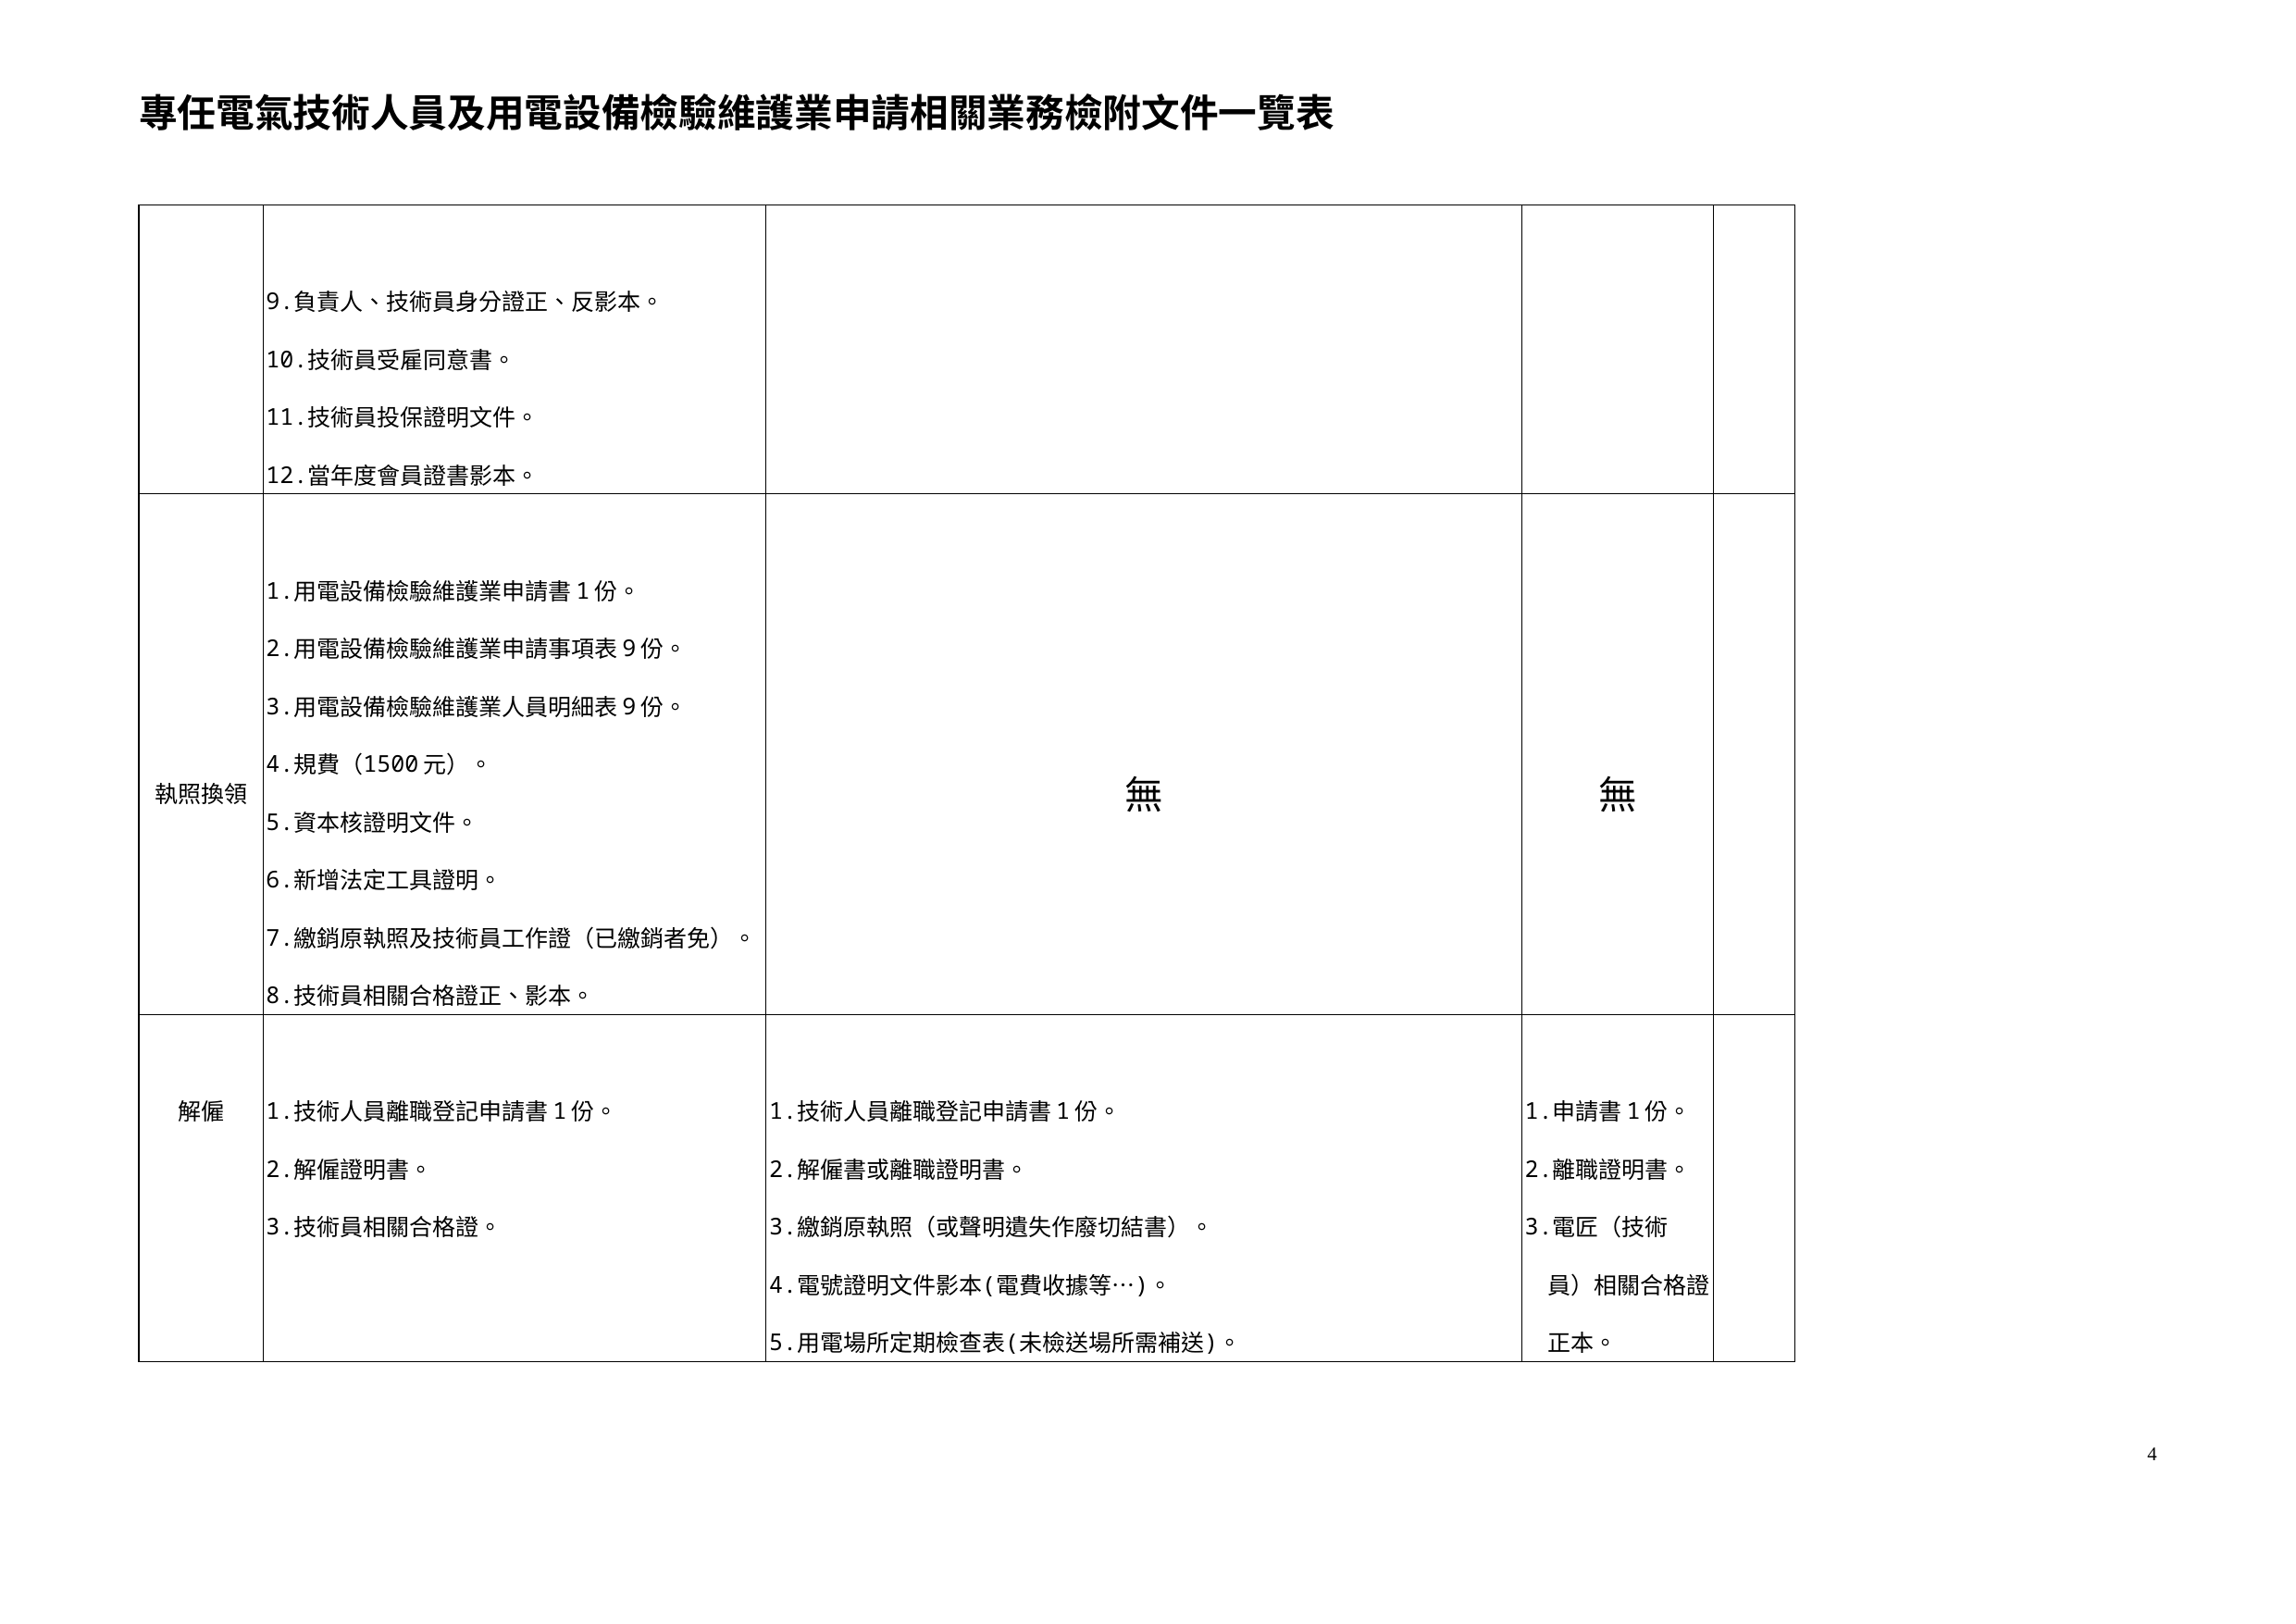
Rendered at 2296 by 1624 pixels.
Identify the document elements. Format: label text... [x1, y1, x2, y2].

table_cell 無 [1522, 494, 1713, 1014]
table_cell [766, 205, 1521, 493]
table_cell 1.技術人員離職登記申請書1份。 2.解僱證明書。 3.技術員相關合格證。 [264, 1015, 765, 1361]
table_cell [140, 205, 263, 493]
table_cell [1522, 205, 1713, 493]
table_cell [1714, 494, 1794, 1014]
table_cell 解僱 [140, 1015, 263, 1361]
table_cell [1714, 1015, 1794, 1361]
table_cell 1.技術人員離職登記申請書1份。 2.解僱書或離職證明書。 3.繳銷原執照（或聲明遺失作廢切結書）。 4.電號證明文件影本(電費收據等…)。 5.用電場所定期檢查表(未檢送場所需補送)。 [766, 1015, 1521, 1361]
table_cell 1.用電設備檢驗維護業申請書1份。 2.用電設備檢驗維護業申請事項表9份。 3.用電設備檢驗維護業人員明細表9份。 4.規費（1500元）。 5.資本核證明文件。 6.新增法定工具證明。 7.繳銷原執照及技術員工作證（已繳銷者免）。 8.技術員相關合格證正、影本。 [264, 494, 765, 1014]
table_cell [1714, 205, 1794, 493]
table_cell 執照換領 [140, 494, 263, 1014]
table_cell 無 [766, 494, 1521, 1014]
table_cell 1.申請書1份。 2.離職證明書。 3.電匠（技術員）相關合格證正本。 [1522, 1015, 1713, 1361]
table_cell 9.負責人、技術員身分證正、反影本。 10.技術員受雇同意書。 11.技術員投保證明文件。 12.當年度會員證書影本。 [264, 205, 765, 493]
